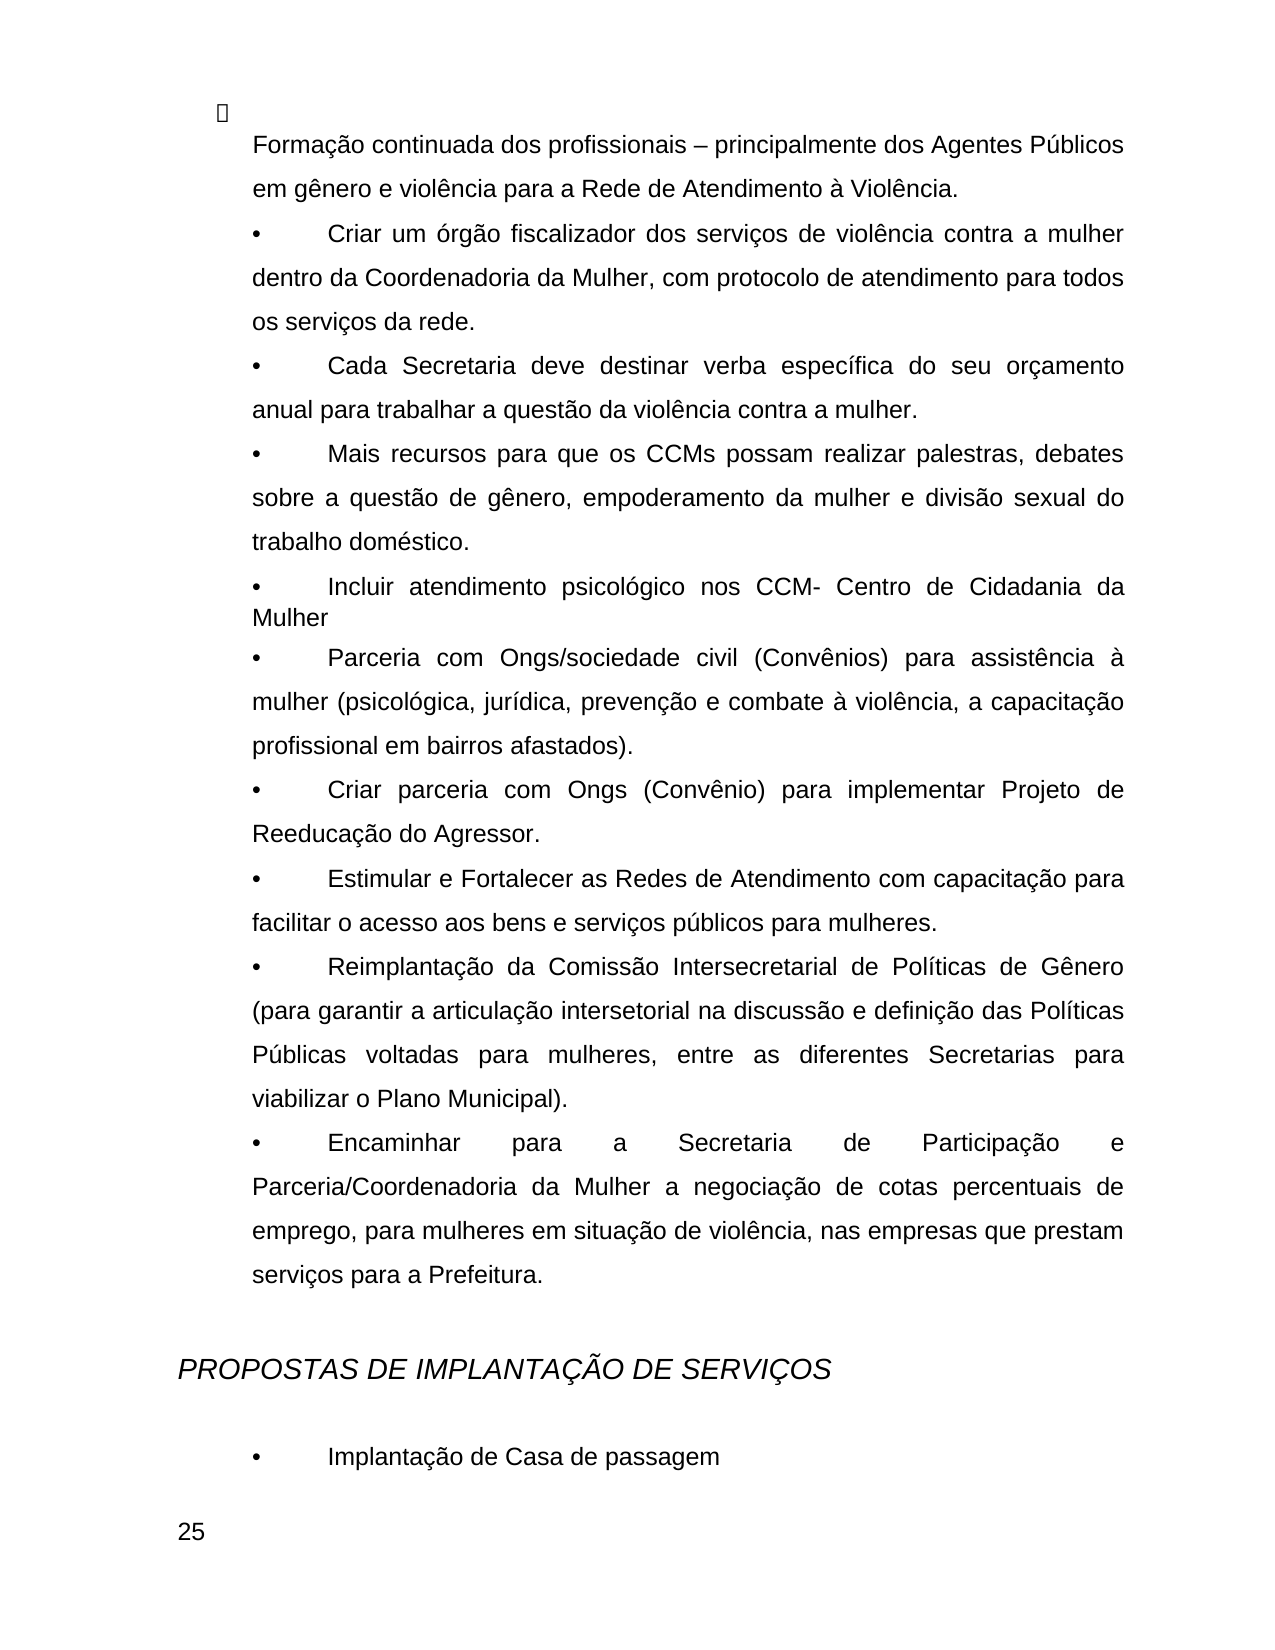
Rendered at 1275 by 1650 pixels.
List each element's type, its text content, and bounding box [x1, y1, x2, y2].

list Criar um órgão fiscalizador dos serviços de violência contra a mulher dentro da Coordenadoria da Mulher, com protocolo de atendimento para todos os serviços da rede. [252, 219, 1126, 335]
list Mais recursos para que os CCMs possam realizar palestras, debates sobre a questão de gênero, empoderamento da mulher e divisão sexual do trabalho doméstico. [252, 439, 1126, 556]
list Incluir atendimento psicológico nos CCM- Centro de Cidadania da Mulher [252, 572, 1126, 631]
list Estimular e Fortalecer as Redes de Atendimento com capacitação para facilitar o acesso aos bens e serviços públicos para mulheres. [252, 863, 1126, 936]
list Parceria com Ongs/sociedade civil (Convênios) para assistência à mulher (psicológica, jurídica, prevenção e combate à violência, a capacitação profissional em bairros afastados). [252, 643, 1126, 759]
text Formação continuada dos profissionais – principalmente dos Agentes Públicos em gênero e violência para a Rede de Atendimento à Violência. [252, 130, 1126, 203]
list Criar parceria com Ongs (Convênio) para implementar Projeto de Reeducação do Agressor. [252, 775, 1126, 848]
list Cada Secretaria deve destinar verba específica do seu orçamento anual para trabalhar a questão da violência contra a mulher. [252, 351, 1126, 424]
list Implantação de Casa de passagem [252, 1442, 1126, 1471]
text PROPOSTAS DE IMPLANTAÇÃO DE SERVIÇOS [177, 1352, 1126, 1385]
list Encaminhar para a Secretaria de Participação e Parceria/Coordenadoria da Mulher a negociação de cotas percentuais de emprego, para mulheres em situação de violência, nas empresas que prestam serviços para a Prefeitura. [252, 1128, 1126, 1289]
list Reimplantação da Comissão Intersecretarial de Políticas de Gênero (para garantir a articulação intersetorial na discussão e definição das Políticas Públicas voltadas para mulheres, entre as diferentes Secretarias para viabilizar o Plano Municipal). [252, 952, 1126, 1113]
